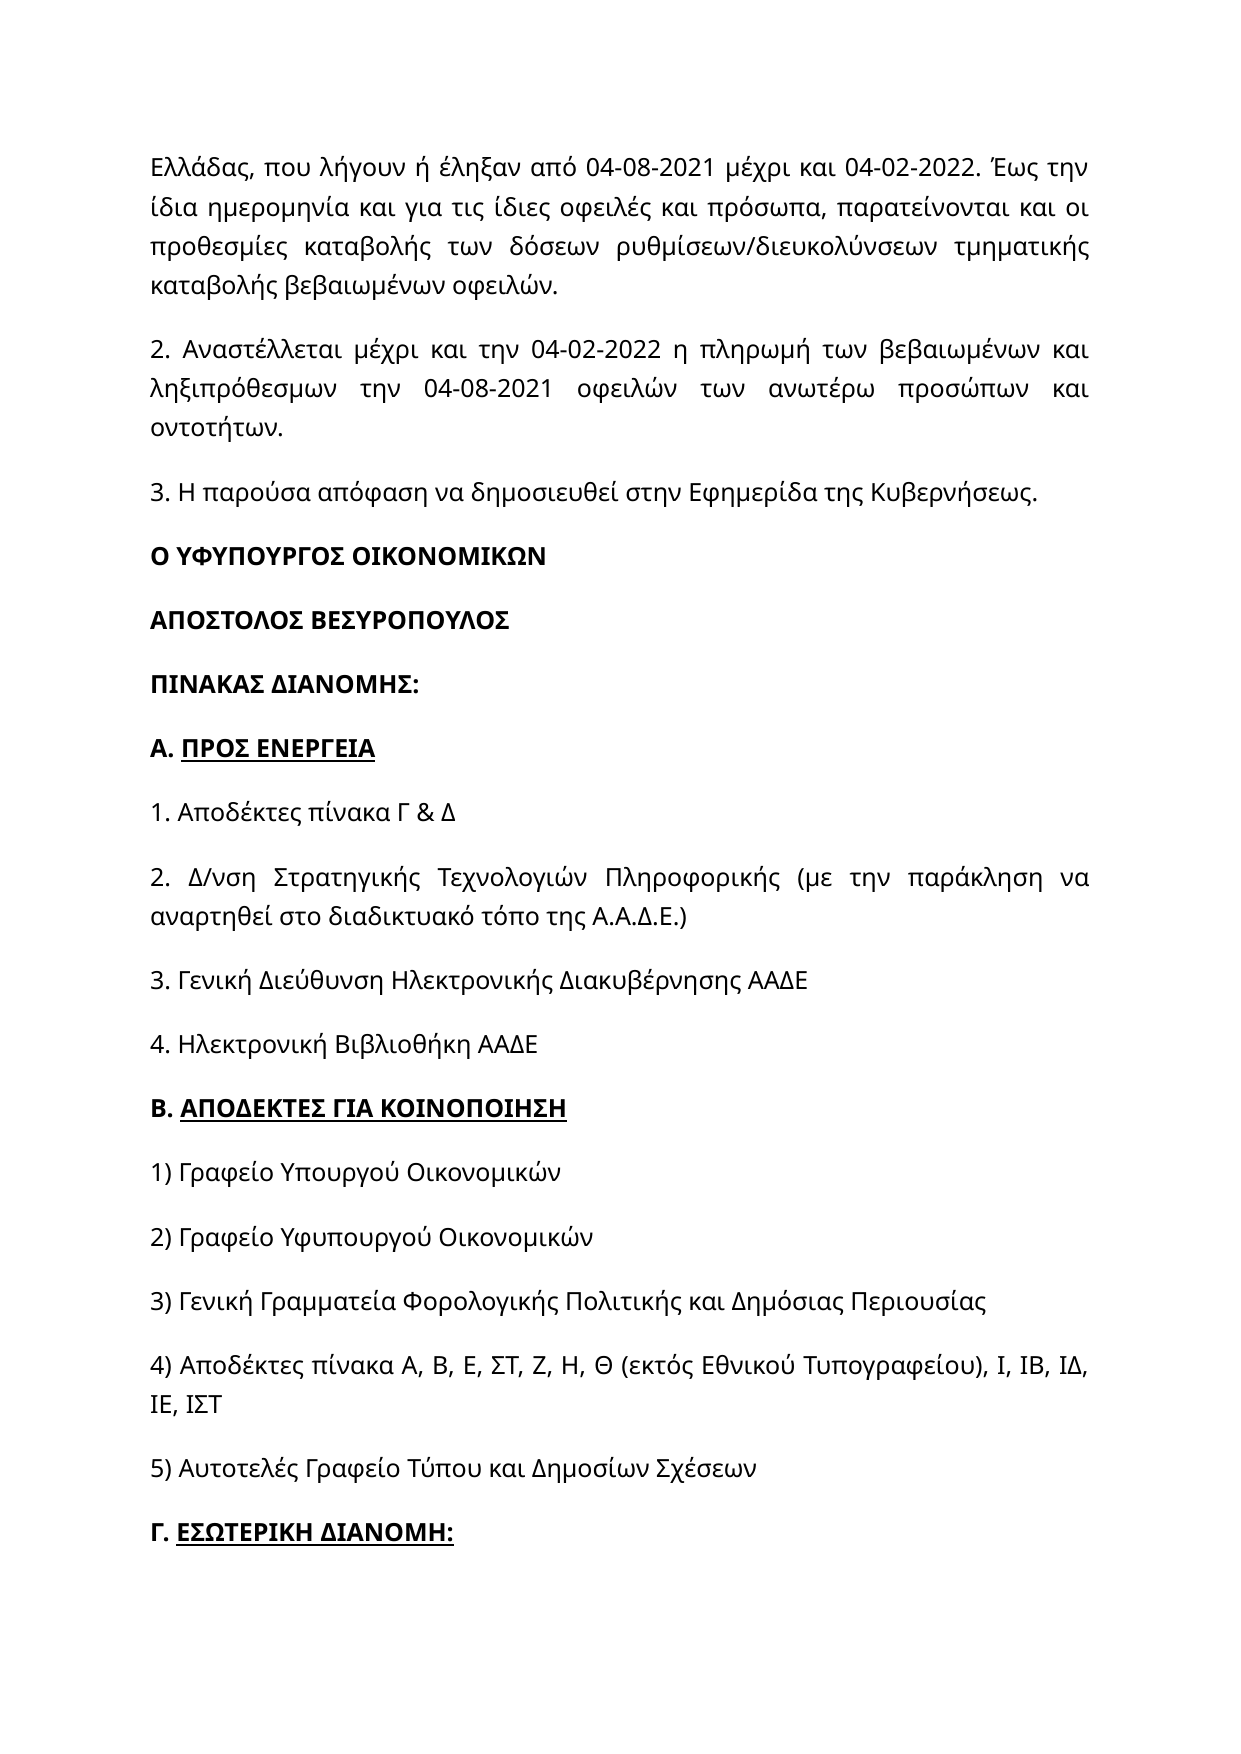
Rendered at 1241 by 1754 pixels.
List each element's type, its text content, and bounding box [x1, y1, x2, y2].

text ΑΠΟΣΤΟΛΟΣ ΒΕΣΥΡΟΠΟΥΛΟΣ [150, 602, 1090, 637]
text ΠΙΝΑΚΑΣ ΔΙΑΝΟΜΗΣ: [150, 667, 1090, 701]
text 1) Γραφείο Υπουργού Οικονομικών [150, 1155, 1090, 1189]
text Ο ΥΦΥΠΟΥΡΓΟΣ ΟΙΚΟΝΟΜΙΚΩΝ [150, 538, 1090, 572]
text 3. Η παρούσα απόφαση να δημοσιευθεί στην Εφημερίδα της Κυβερνήσεως. [150, 474, 1090, 508]
text 5) Αυτοτελές Γραφείο Τύπου και Δημοσίων Σχέσεων [150, 1451, 1090, 1485]
text 2. Δ/νση Στρατηγικής Τεχνολογιών Πληροφορικής (με την παράκληση να αναρτηθεί στο διαδικτυακό τόπο της Α.Α.Δ.Ε.) [150, 859, 1090, 932]
text 4) Αποδέκτες πίνακα Α, Β, Ε, ΣΤ, Ζ, Η, Θ (εκτός Εθνικού Τυπογραφείου), Ι, ΙΒ, ΙΔ, ΙΕ, ΙΣΤ [150, 1347, 1090, 1421]
text Ελλάδας, που λήγουν ή έληξαν από 04-08-2021 μέχρι και 04-02-2022. Έως την ίδια ημερομηνία και για τις ίδιες οφειλές και πρόσωπα, παρατείνονται και οι προθεσμίες καταβολής των δόσεων ρυθμίσεων/διευκολύνσεων τμηματικής καταβολής βεβαιωμένων οφειλών. [150, 150, 1090, 302]
text 4. Ηλεκτρονική Βιβλιοθήκη ΑΑΔΕ [150, 1027, 1090, 1061]
text Α. ΠΡΟΣ ΕΝΕΡΓΕΙΑ [150, 731, 1090, 765]
text 3. Γενική Διεύθυνση Ηλεκτρονικής Διακυβέρνησης ΑΑΔΕ [150, 962, 1090, 997]
text 1. Αποδέκτες πίνακα Γ & Δ [150, 795, 1090, 829]
text Β. ΑΠΟΔΕΚΤΕΣ ΓΙΑ ΚΟΙΝΟΠΟΙΗΣΗ [150, 1091, 1090, 1125]
text 2) Γραφείο Υφυπουργού Οικονομικών [150, 1219, 1090, 1253]
text 2. Αναστέλλεται μέχρι και την 04-02-2022 η πληρωμή των βεβαιωμένων και ληξιπρόθεσμων την 04-08-2021 οφειλών των ανωτέρω προσώπων και οντοτήτων. [150, 332, 1090, 444]
text Γ. ΕΣΩΤΕΡΙΚΗ ΔΙΑΝΟΜΗ: [150, 1515, 1090, 1549]
text 3) Γενική Γραμματεία Φορολογικής Πολιτικής και Δημόσιας Περιουσίας [150, 1283, 1090, 1317]
